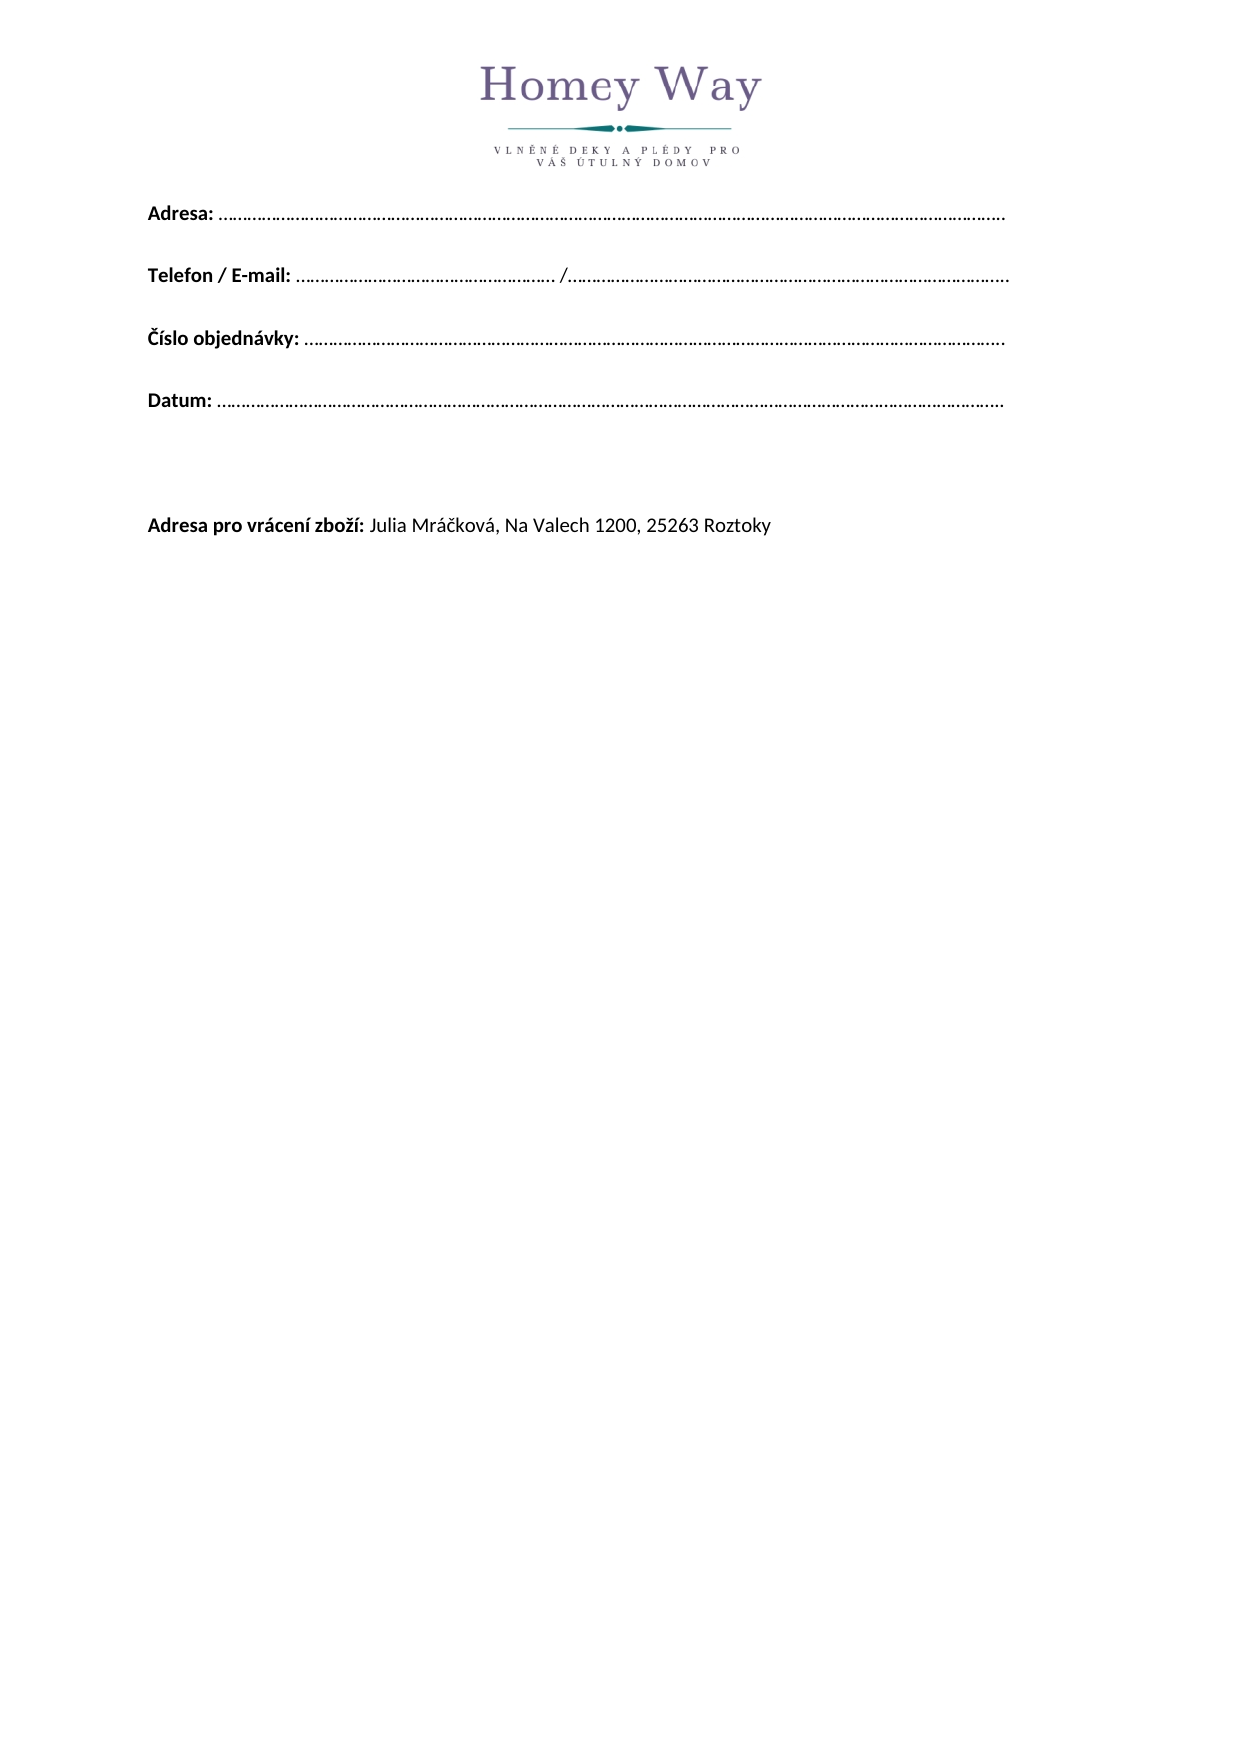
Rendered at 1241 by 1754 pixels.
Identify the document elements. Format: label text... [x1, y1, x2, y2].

text Datum: ……………………………………………………………………………………………………………………………………………….. [148, 387, 1081, 413]
text Číslo objednávky: ……………………………………………………………………………………………………………………………….. [148, 325, 1081, 350]
text Telefon / E-mail: ……………………………………………… /……………………………………………………………………………….. [148, 262, 1081, 288]
text Adresa pro vrácení zboží: Julia Mráčková, Na Valech 1200, 25263 Roztoky [148, 512, 1081, 538]
text Adresa: ……………………………………………………………………………………………………………………………………………….. [148, 200, 1081, 225]
